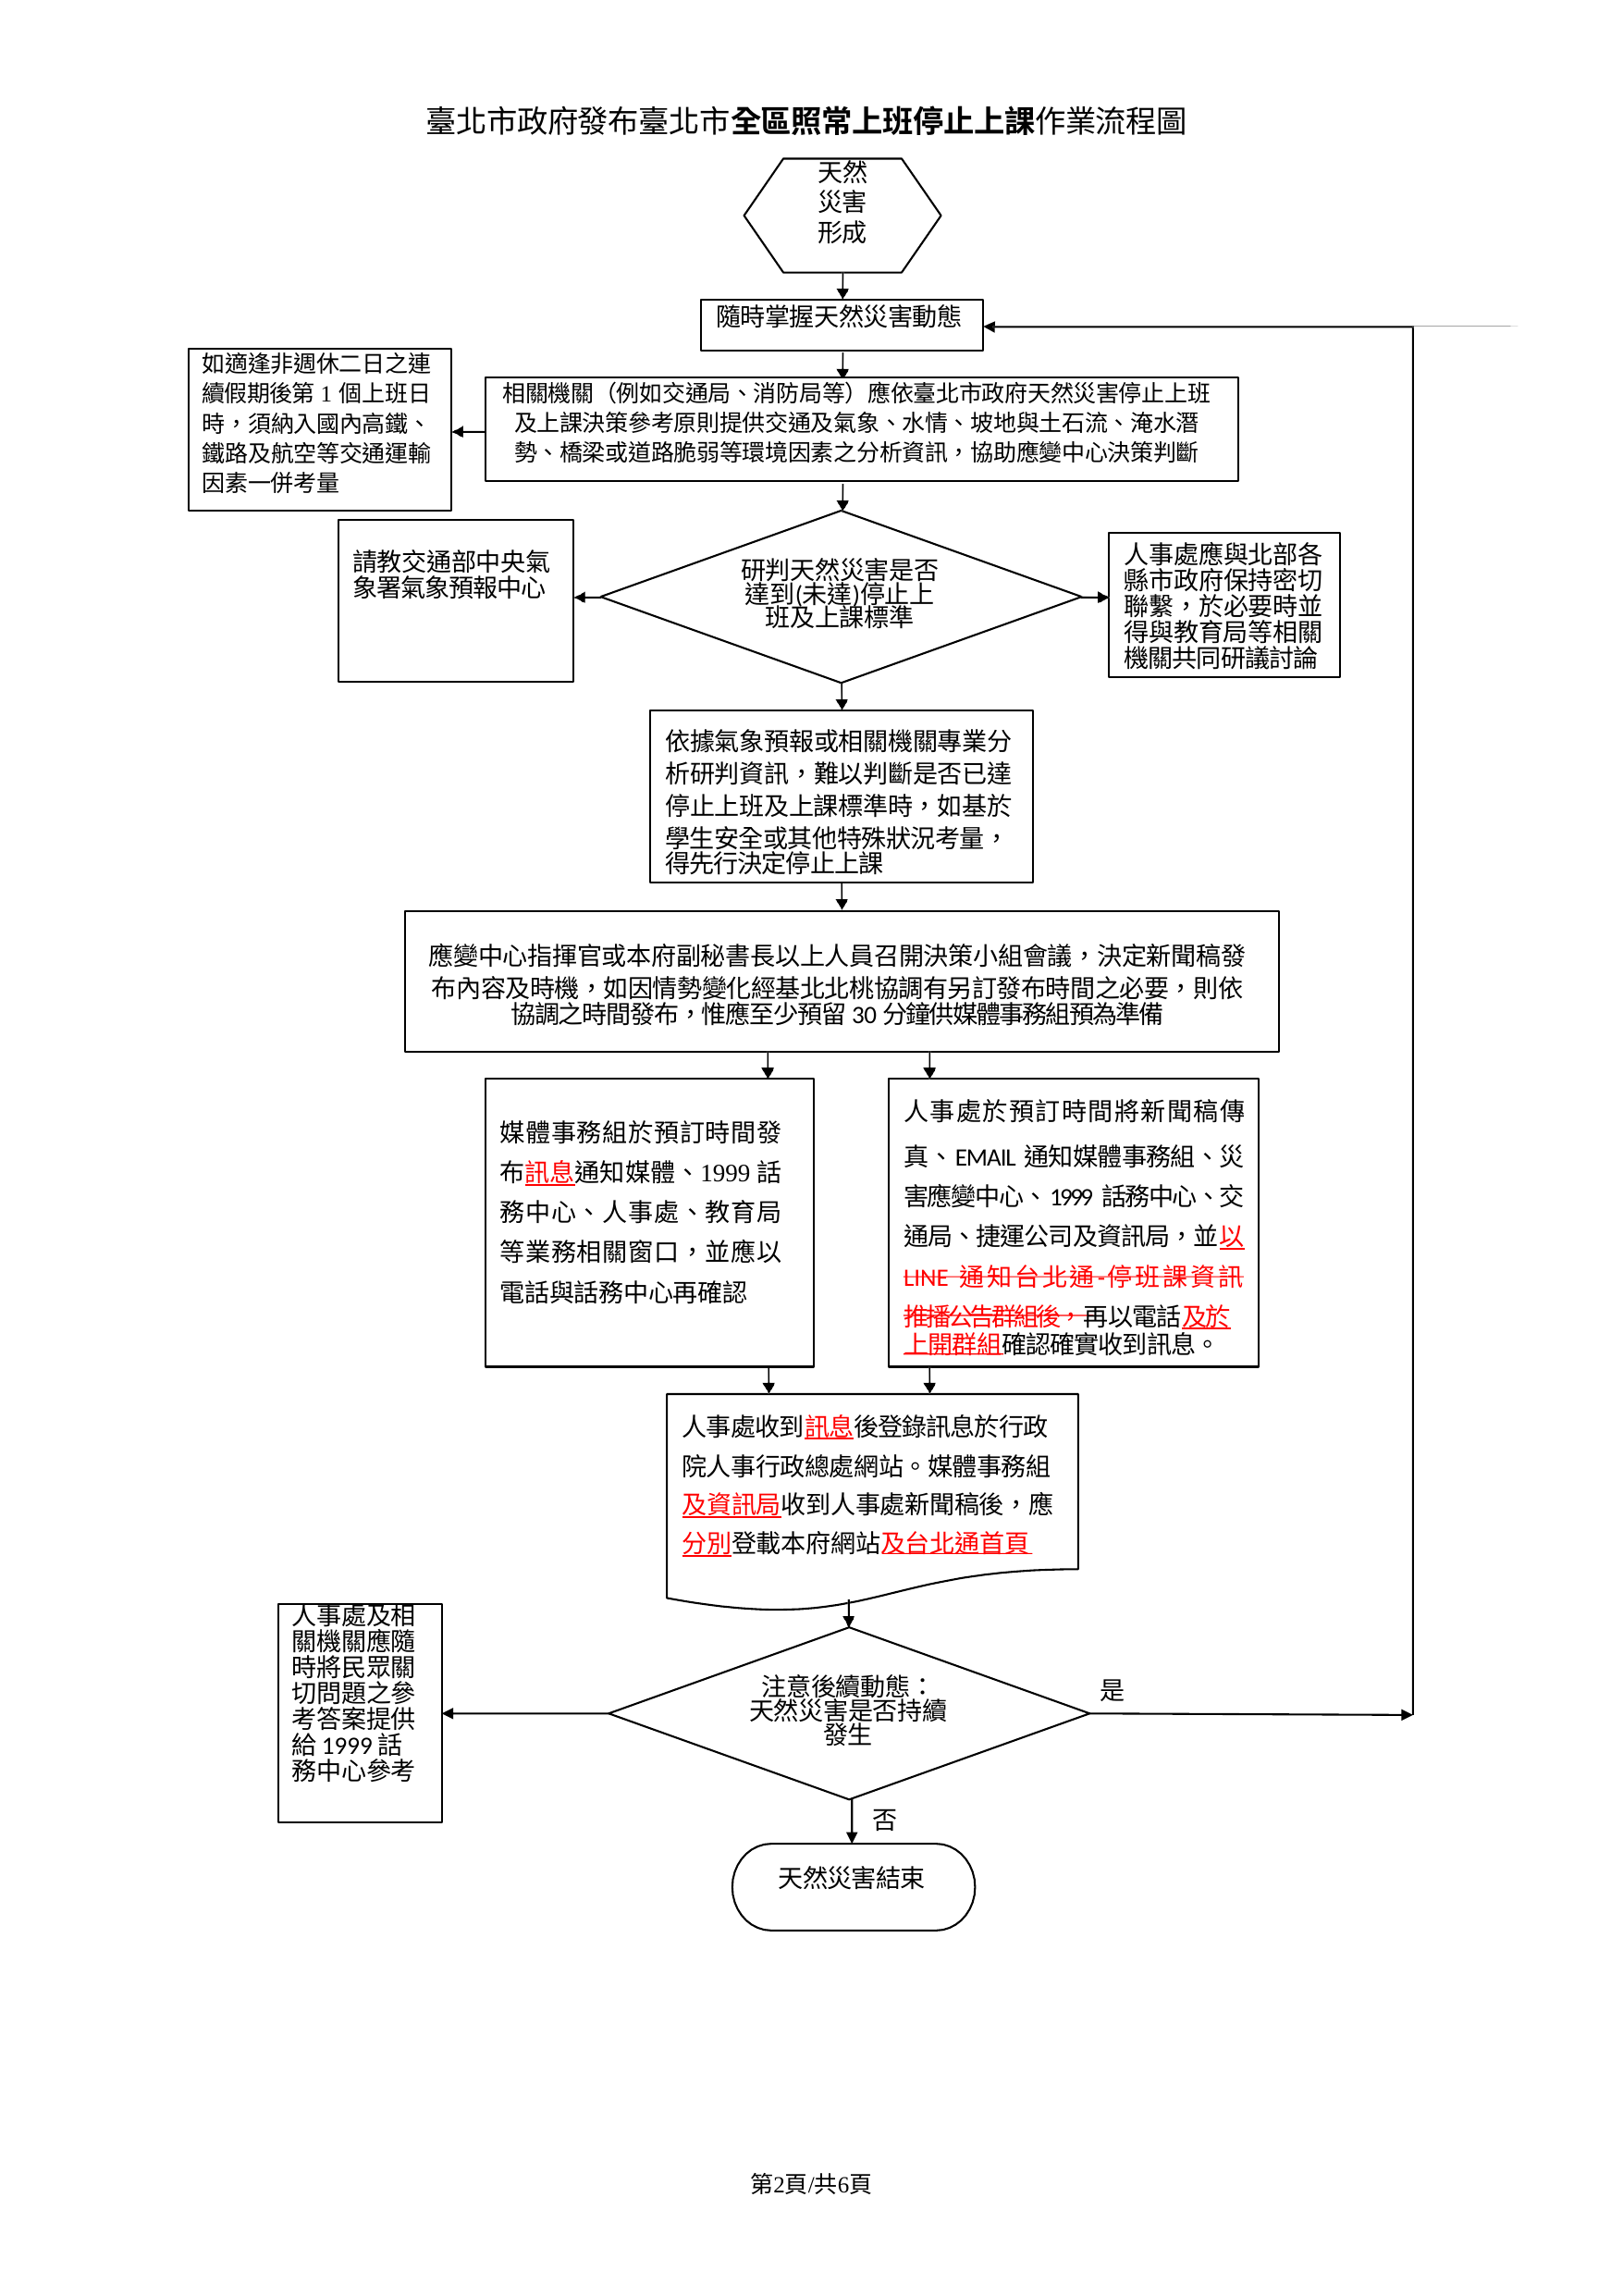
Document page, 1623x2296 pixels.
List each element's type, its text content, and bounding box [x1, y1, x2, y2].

text 臺北市政府發布臺北市全區照常上班停止上課作業流程圖 [425, 97, 1520, 142]
